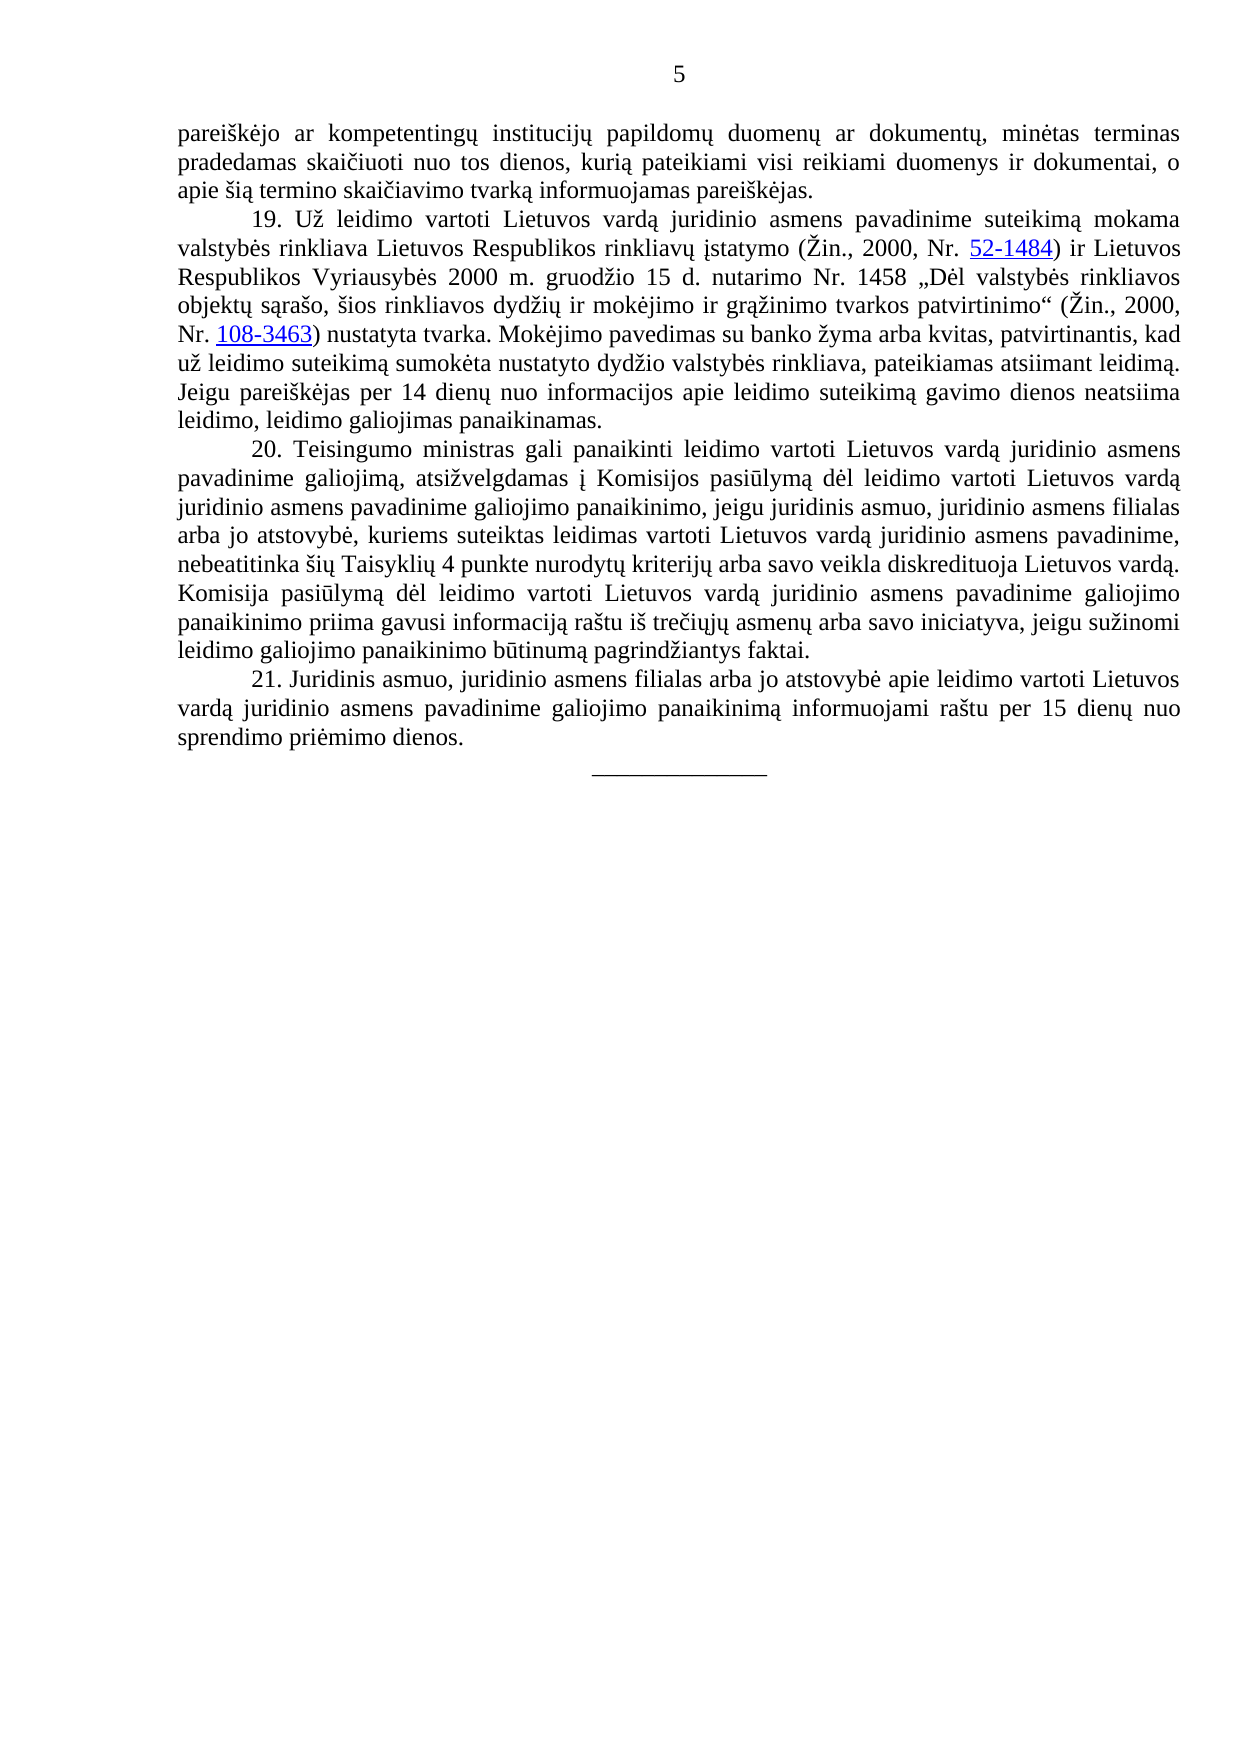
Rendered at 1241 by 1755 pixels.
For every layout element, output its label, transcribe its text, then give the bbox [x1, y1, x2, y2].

text 19. Už leidimo vartoti Lietuvos vardą juridinio asmens pavadinime suteikimą mokama valstybės rinkliava Lietuvos Respublikos rinkliavų įstatymo (Žin., 2000, Nr. 52-1484) ir Lietuvos Respublikos Vyriausybės 2000 m. gruodžio 15 d. nutarimo Nr. 1458 „Dėl valstybės rinkliavos objektų sąrašo, šios rinkliavos dydžių ir mokėjimo ir grąžinimo tvarkos patvirtinimo“ (Žin., 2000, Nr. 108-3463) nustatyta tvarka. Mokėjimo pavedimas su banko žyma arba kvitas, patvirtinantis, kad už leidimo suteikimą sumokėta nustatyto dydžio valstybės rinkliava, pateikiamas atsiimant leidimą. Jeigu pareiškėjas per 14 dienų nuo informacijos apie leidimo suteikimą gavimo dienos neatsiima leidimo, leidimo galiojimas panaikinamas. [177, 204, 1181, 434]
text 21. Juridinis asmuo, juridinio asmens filialas arba jo atstovybė apie leidimo vartoti Lietuvos vardą juridinio asmens pavadinime galiojimo panaikinimą informuojami raštu per 15 dienų nuo sprendimo priėmimo dienos. [177, 664, 1181, 751]
text 20. Teisingumo ministras gali panaikinti leidimo vartoti Lietuvos vardą juridinio asmens pavadinime galiojimą, atsižvelgdamas į Komisijos pasiūlymą dėl leidimo vartoti Lietuvos vardą juridinio asmens pavadinime galiojimo panaikinimo, jeigu juridinis asmuo, juridinio asmens filialas arba jo atstovybė, kuriems suteiktas leidimas vartoti Lietuvos vardą juridinio asmens pavadinime, nebeatitinka šių Taisyklių 4 punkte nurodytų kriterijų arba savo veikla diskredituoja Lietuvos vardą. Komisija pasiūlymą dėl leidimo vartoti Lietuvos vardą juridinio asmens pavadinime galiojimo panaikinimo priima gavusi informaciją raštu iš trečiųjų asmenų arba savo iniciatyva, jeigu sužinomi leidimo galiojimo panaikinimo būtinumą pagrindžiantys faktai. [177, 434, 1181, 664]
text pareiškėjo ar kompetentingų institucijų papildomų duomenų ar dokumentų, minėtas terminas pradedamas skaičiuoti nuo tos dienos, kurią pateikiami visi reikiami duomenys ir dokumentai, o apie šią termino skaičiavimo tvarką informuojamas pareiškėjas. [177, 118, 1181, 204]
text ______________ [177, 751, 1181, 779]
